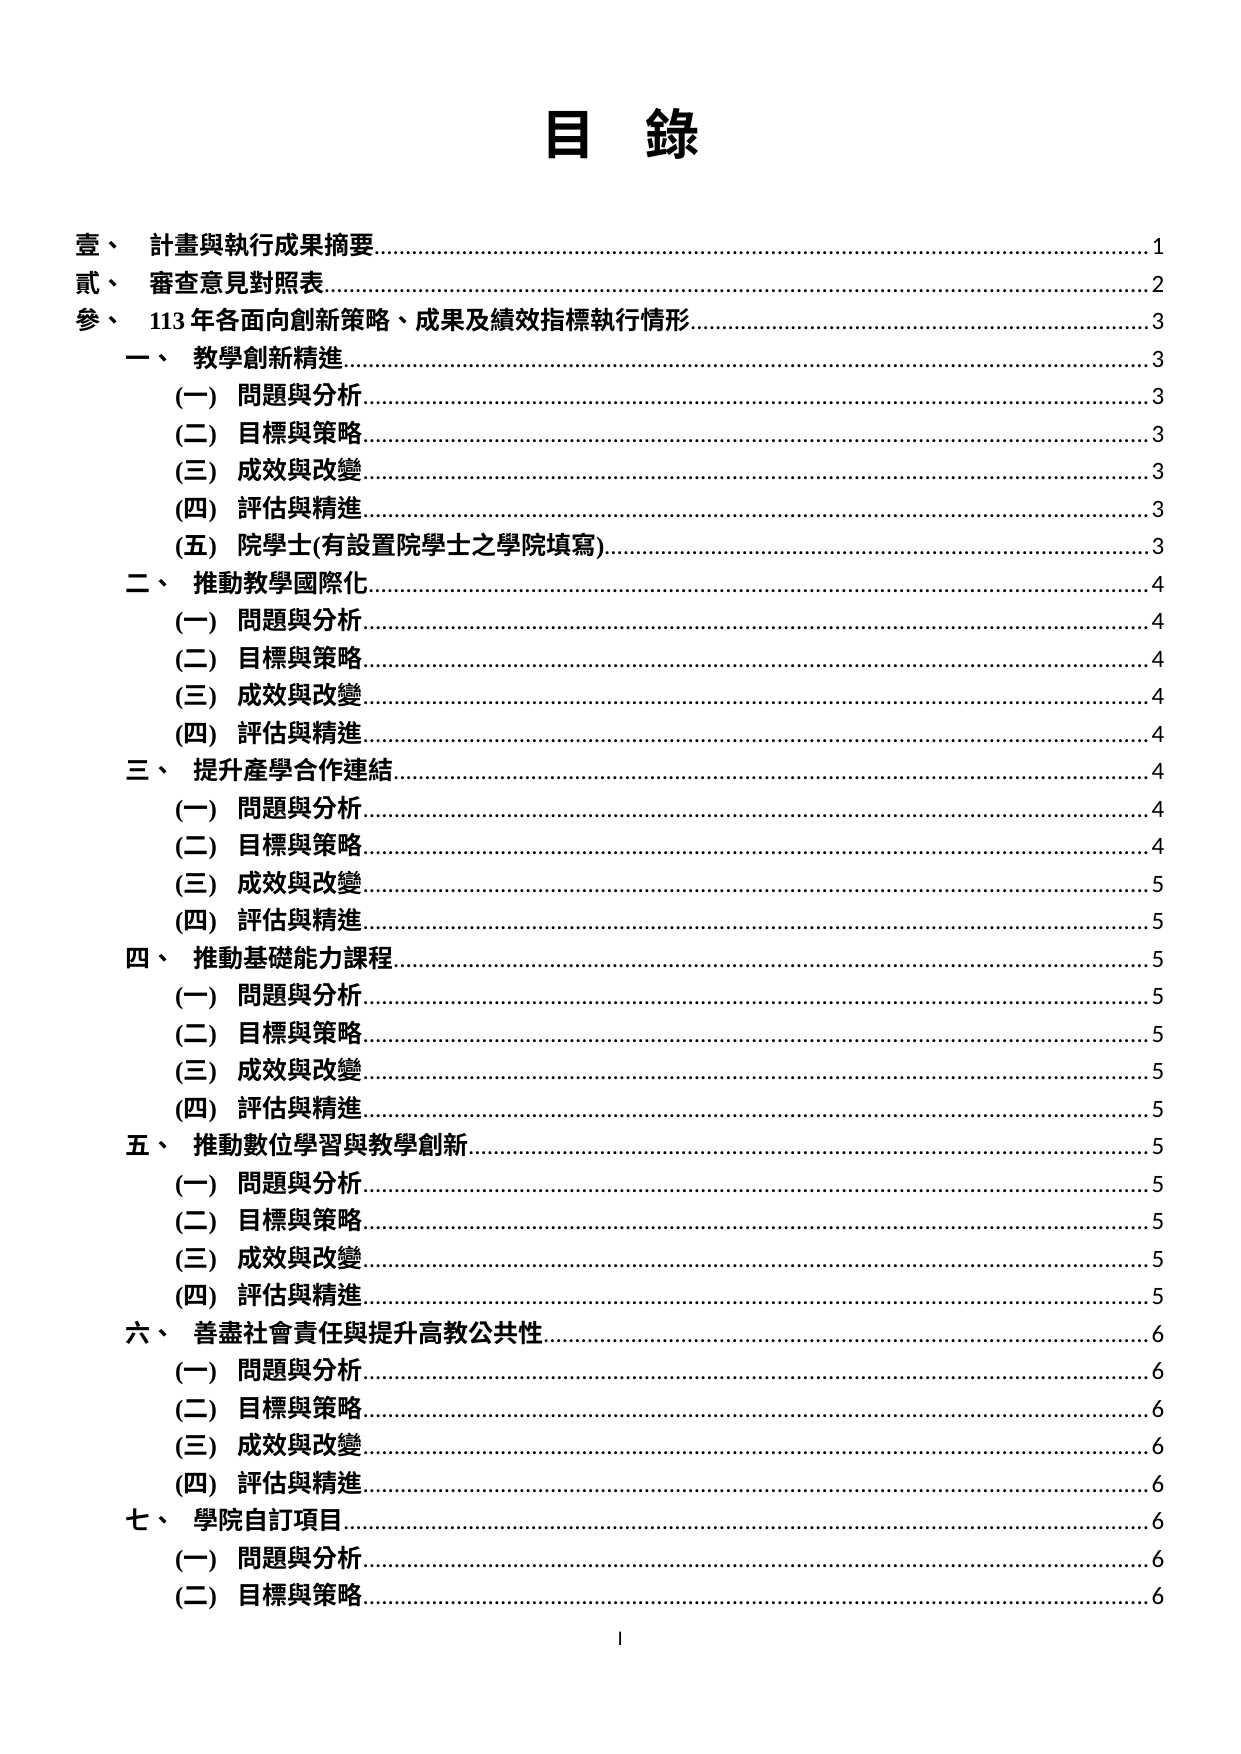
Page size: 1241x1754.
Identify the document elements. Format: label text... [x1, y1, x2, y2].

text (二) 目標與策略 4 [175, 825, 1165, 862]
text (三) 成效與改變 4 [175, 675, 1165, 712]
text (三) 成效與改變 5 [175, 1050, 1165, 1087]
text 一、 教學創新精進 3 [125, 337, 1165, 375]
text (三) 成效與改變 5 [175, 862, 1165, 900]
text 壹、 計畫與執行成果摘要 1 [75, 225, 1165, 262]
text (一) 問題與分析 5 [175, 1162, 1165, 1200]
text (一) 問題與分析 4 [175, 787, 1165, 825]
text (四) 評估與精進 4 [175, 712, 1165, 750]
text (四) 評估與精進 5 [175, 1087, 1165, 1125]
text (五) 院學士(有設置院學士之學院填寫) 3 [175, 525, 1165, 562]
text (二) 目標與策略 6 [175, 1387, 1165, 1425]
text (一) 問題與分析 4 [175, 600, 1165, 637]
text (一) 問題與分析 5 [175, 975, 1165, 1012]
text 五、 推動數位學習與教學創新 5 [125, 1125, 1165, 1162]
text (三) 成效與改變 5 [175, 1237, 1165, 1275]
text 目 錄 [75, 75, 1165, 187]
text (二) 目標與策略 3 [175, 412, 1165, 450]
text (二) 目標與策略 6 [175, 1575, 1165, 1612]
text (一) 問題與分析 3 [175, 375, 1165, 412]
text (三) 成效與改變 3 [175, 450, 1165, 487]
text 三、 提升產學合作連結 4 [125, 750, 1165, 787]
text (四) 評估與精進 5 [175, 1275, 1165, 1312]
text (一) 問題與分析 6 [175, 1537, 1165, 1575]
text (四) 評估與精進 5 [175, 900, 1165, 937]
text (三) 成效與改變 6 [175, 1425, 1165, 1462]
text (四) 評估與精進 3 [175, 487, 1165, 525]
text (一) 問題與分析 6 [175, 1350, 1165, 1387]
text 四、 推動基礎能力課程 5 [125, 937, 1165, 975]
text (二) 目標與策略 4 [175, 637, 1165, 675]
text (四) 評估與精進 6 [175, 1462, 1165, 1500]
text 七、 學院自訂項目 6 [125, 1500, 1165, 1537]
text 參、 113年各面向創新策略、成果及績效指標執行情形 3 [75, 300, 1165, 337]
text (二) 目標與策略 5 [175, 1200, 1165, 1237]
text 貳、 審查意見對照表 2 [75, 262, 1165, 300]
text 二、 推動教學國際化 4 [125, 562, 1165, 600]
text (二) 目標與策略 5 [175, 1012, 1165, 1050]
text 六、 善盡社會責任與提升高教公共性 6 [125, 1312, 1165, 1350]
